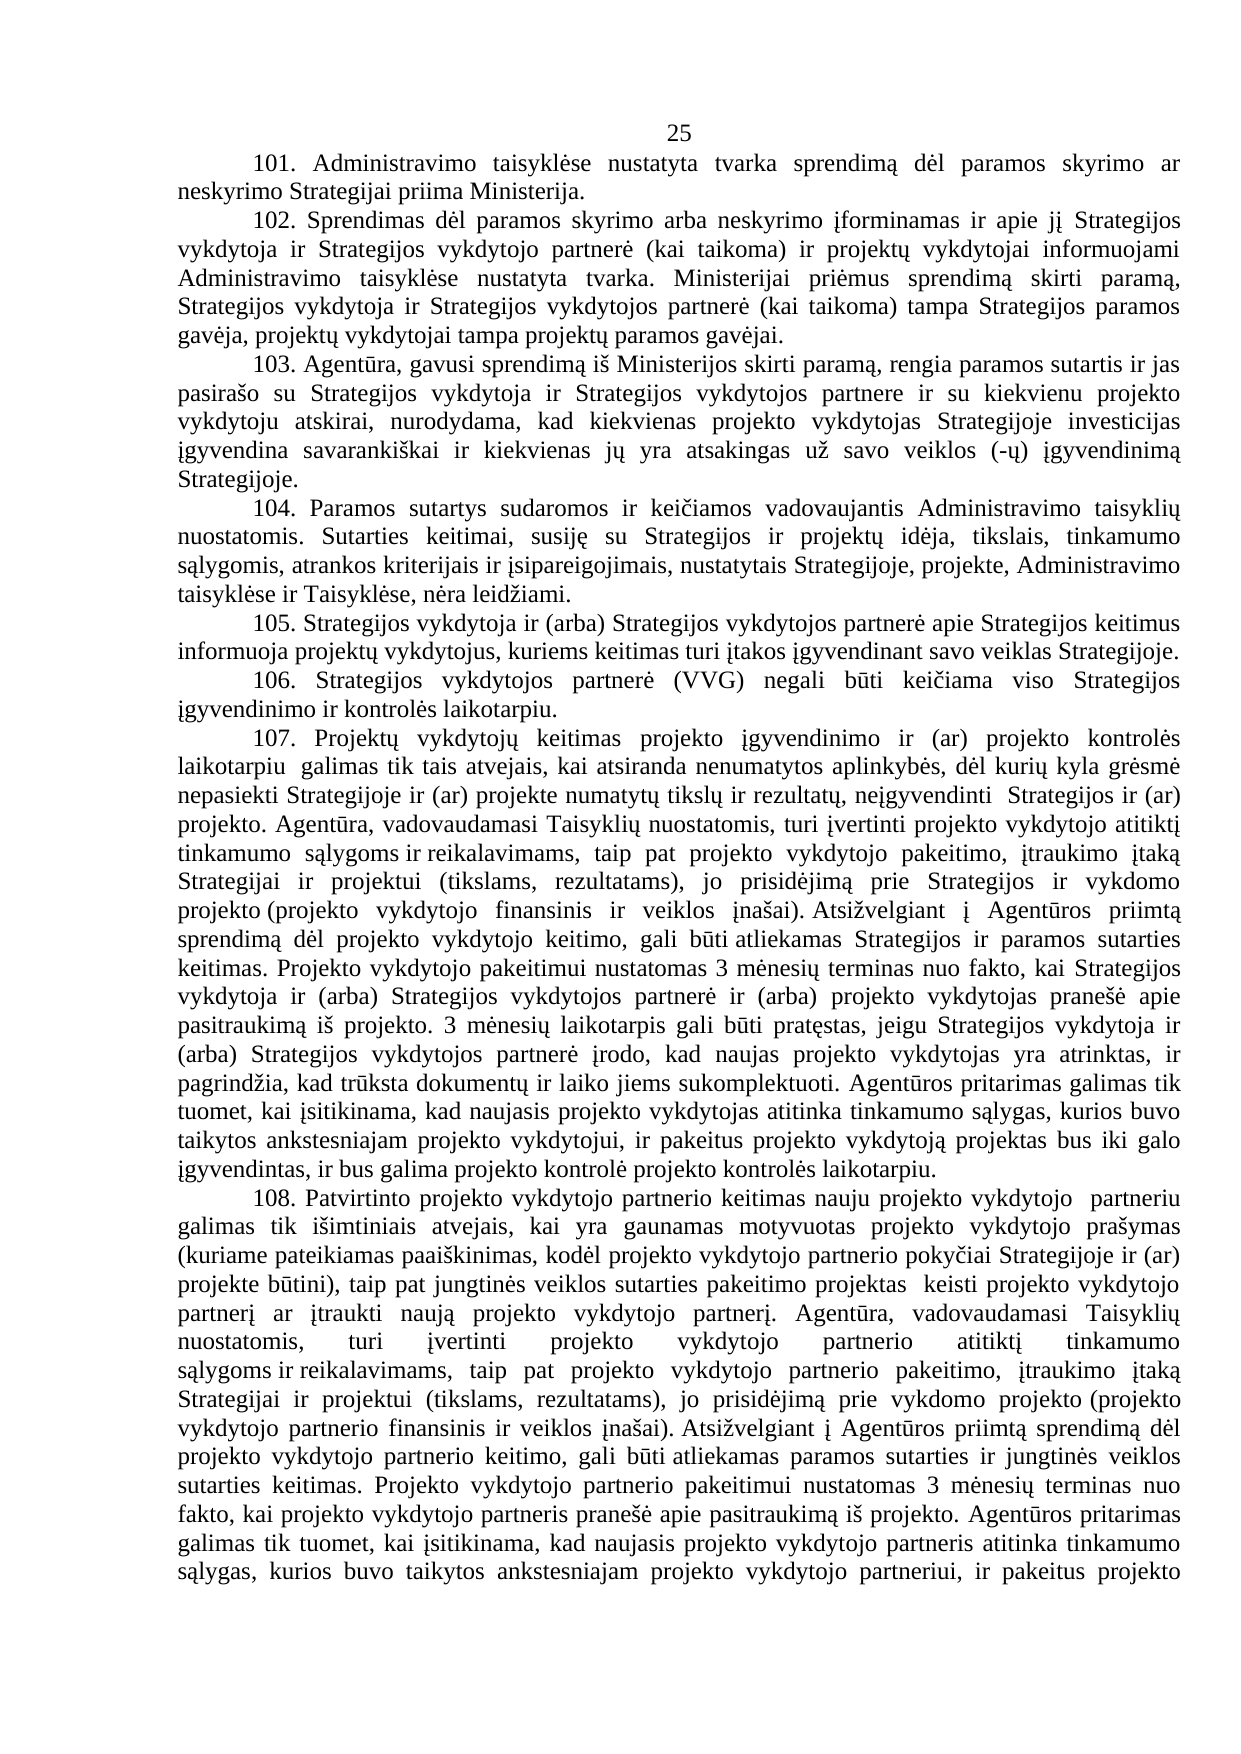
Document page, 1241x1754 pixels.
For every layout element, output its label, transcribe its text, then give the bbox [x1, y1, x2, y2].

text 103. Agentūra, gavusi sprendimą iš Ministerijos skirti paramą, rengia paramos sutartis ir jas pasirašo su Strategijos vykdytoja ir Strategijos vykdytojos partnere ir su kiekvienu projekto vykdytoju atskirai, nurodydama, kad kiekvienas projekto vykdytojas Strategijoje investicijas įgyvendina savarankiškai ir kiekvienas jų yra atsakingas už savo veiklos (-ų) įgyvendinimą Strategijoje. [177, 349, 1181, 493]
text 102. Sprendimas dėl paramos skyrimo arba neskyrimo įforminamas ir apie jį Strategijos vykdytoja ir Strategijos vykdytojo partnerė (kai taikoma) ir projektų vykdytojai informuojami Administravimo taisyklėse nustatyta tvarka. Ministerijai priėmus sprendimą skirti paramą, Strategijos vykdytoja ir Strategijos vykdytojos partnerė (kai taikoma) tampa Strategijos paramos gavėja, projektų vykdytojai tampa projektų paramos gavėjai. [177, 205, 1181, 349]
text 101. Administravimo taisyklėse nustatyta tvarka sprendimą dėl paramos skyrimo ar neskyrimo Strategijai priima Ministerija. [177, 148, 1181, 205]
text 104. Paramos sutartys sudaromos ir keičiamos vadovaujantis Administravimo taisyklių nuostatomis. Sutarties keitimai, susiję su Strategijos ir projektų idėja, tikslais, tinkamumo sąlygomis, atrankos kriterijais ir įsipareigojimais, nustatytais Strategijoje, projekte, Administravimo taisyklėse ir Taisyklėse, nėra leidžiami. [177, 493, 1181, 608]
text 106. Strategijos vykdytojos partnerė (VVG) negali būti keičiama viso Strategijos įgyvendinimo ir kontrolės laikotarpiu. [177, 665, 1181, 723]
text 105. Strategijos vykdytoja ir (arba) Strategijos vykdytojos partnerė apie Strategijos keitimus informuoja projektų vykdytojus, kuriems keitimas turi įtakos įgyvendinant savo veiklas Strategijoje. [177, 608, 1181, 665]
text 107. Projektų vykdytojų keitimas projekto įgyvendinimo ir (ar) projekto kontrolės laikotarpiu galimas tik tais atvejais, kai atsiranda nenumatytos aplinkybės, dėl kurių kyla grėsmė nepasiekti Strategijoje ir (ar) projekte numatytų tikslų ir rezultatų, neįgyvendinti Strategijos ir (ar) projekto. Agentūra, vadovaudamasi Taisyklių nuostatomis, turi įvertinti projekto vykdytojo atitiktį tinkamumo sąlygoms ir reikalavimams, taip pat projekto vykdytojo pakeitimo, įtraukimo įtaką Strategijai ir projektui (tikslams, rezultatams), jo prisidėjimą prie Strategijos ir vykdomo projekto (projekto vykdytojo finansinis ir veiklos įnašai). Atsižvelgiant į Agentūros priimtą sprendimą dėl projekto vykdytojo keitimo, gali būti atliekamas Strategijos ir paramos sutarties keitimas. Projekto vykdytojo pakeitimui nustatomas 3 mėnesių terminas nuo fakto, kai Strategijos vykdytoja ir (arba) Strategijos vykdytojos partnerė ir (arba) projekto vykdytojas pranešė apie pasitraukimą iš projekto. 3 mėnesių laikotarpis gali būti pratęstas, jeigu Strategijos vykdytoja ir (arba) Strategijos vykdytojos partnerė įrodo, kad naujas projekto vykdytojas yra atrinktas, ir pagrindžia, kad trūksta dokumentų ir laiko jiems sukomplektuoti. Agentūros pritarimas galimas tik tuomet, kai įsitikinama, kad naujasis projekto vykdytojas atitinka tinkamumo sąlygas, kurios buvo taikytos ankstesniajam projekto vykdytojui, ir pakeitus projekto vykdytoją projektas bus iki galo įgyvendintas, ir bus galima projekto kontrolė projekto kontrolės laikotarpiu. [177, 723, 1181, 1183]
text 108. Patvirtinto projekto vykdytojo partnerio keitimas nauju projekto vykdytojo partneriu galimas tik išimtiniais atvejais, kai yra gaunamas motyvuotas projekto vykdytojo prašymas (kuriame pateikiamas paaiškinimas, kodėl projekto vykdytojo partnerio pokyčiai Strategijoje ir (ar) projekte būtini), taip pat jungtinės veiklos sutarties pakeitimo projektas keisti projekto vykdytojo partnerį ar įtraukti naują projekto vykdytojo partnerį. Agentūra, vadovaudamasi Taisyklių nuostatomis, turi įvertinti projekto vykdytojo partnerio atitiktį tinkamumo sąlygoms ir reikalavimams, taip pat projekto vykdytojo partnerio pakeitimo, įtraukimo įtaką Strategijai ir projektui (tikslams, rezultatams), jo prisidėjimą prie vykdomo projekto (projekto vykdytojo partnerio finansinis ir veiklos įnašai). Atsižvelgiant į Agentūros priimtą sprendimą dėl projekto vykdytojo partnerio keitimo, gali būti atliekamas paramos sutarties ir jungtinės veiklos sutarties keitimas. Projekto vykdytojo partnerio pakeitimui nustatomas 3 mėnesių terminas nuo fakto, kai projekto vykdytojo partneris pranešė apie pasitraukimą iš projekto. Agentūros pritarimas galimas tik tuomet, kai įsitikinama, kad naujasis projekto vykdytojo partneris atitinka tinkamumo sąlygas, kurios buvo taikytos ankstesniajam projekto vykdytojo partneriui, ir pakeitus projekto [177, 1183, 1181, 1585]
